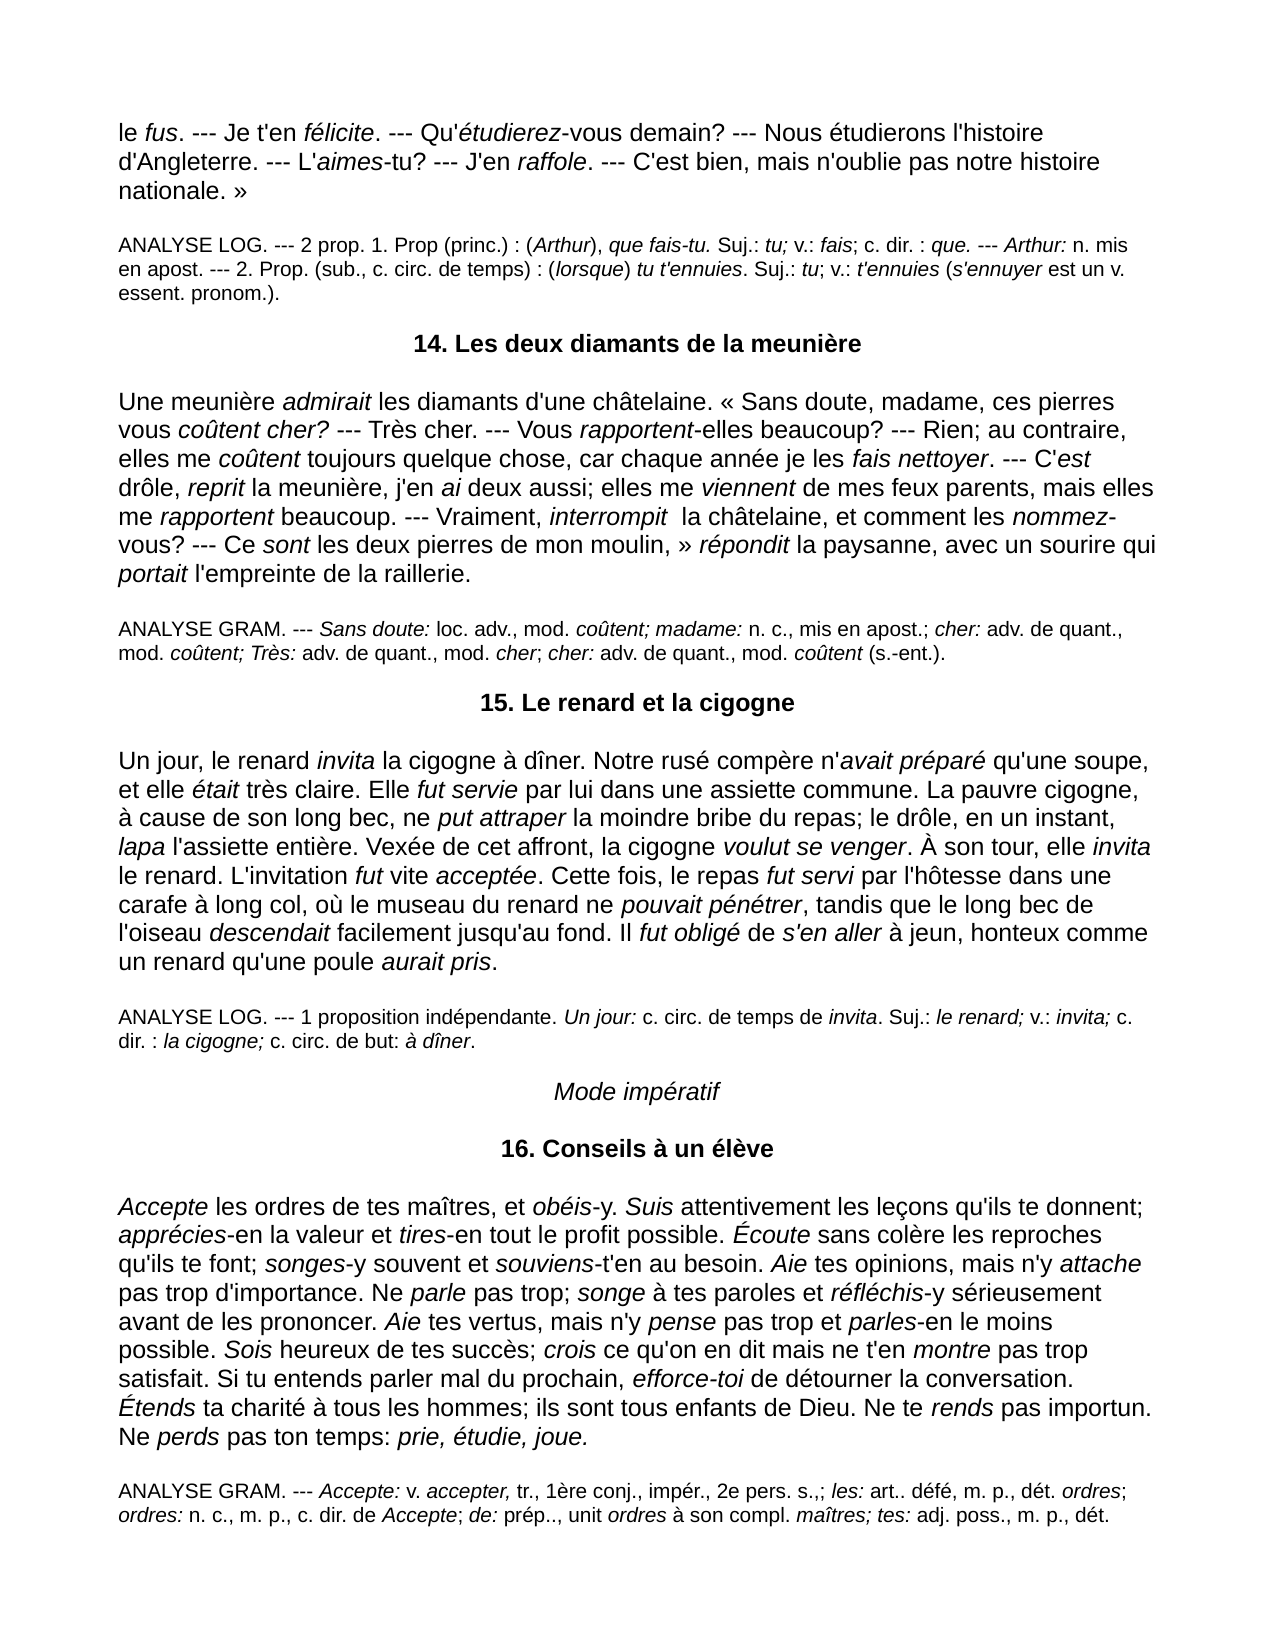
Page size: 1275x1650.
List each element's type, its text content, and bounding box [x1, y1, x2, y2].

text Accepte les ordres de tes maîtres, et obéis-y. Suis attentivement les leçons qu'ils te donnent; apprécies-en la valeur et tires-en tout le profit possible. Écoute sans colère les reproches qu'ils te font; songes-y souvent et souviens-t'en au besoin. Aie tes opinions, mais n'y attache pas trop d'importance. Ne parle pas trop; songe à tes paroles et réfléchis-y sérieusement avant de les prononcer. Aie tes vertus, mais n'y pense pas trop et parles-en le moins possible. Sois heureux de tes succès; crois ce qu'on en dit mais ne t'en montre pas trop satisfait. Si tu entends parler mal du prochain, efforce-toi de détourner la conversation. Étends ta charité à tous les hommes; ils sont tous enfants de Dieu. Ne te rends pas importun. Ne perds pas ton temps: prie, étudie, joue. [118, 1191, 1157, 1450]
text Un jour, le renard invita la cigogne à dîner. Notre rusé compère n'avait préparé qu'une soupe, et elle était très claire. Elle fut servie par lui dans une assiette commune. La pauvre cigogne, à cause de son long bec, ne put attraper la moindre bribe du repas; le drôle, en un instant, lapa l'assiette entière. Vexée de cet affront, la cigogne voulut se venger. À son tour, elle invita le renard. L'invitation fut vite acceptée. Cette fois, le repas fut servi par l'hôtesse dans une carafe à long col, où le museau du renard ne pouvait pénétrer, tandis que le long bec de l'oiseau descendait facilement jusqu'au fond. Il fut obligé de s'en aller à jeun, honteux comme un renard qu'une poule aurait pris. [118, 746, 1157, 976]
text ANALYSE GRAM. --- Sans doute: loc. adv., mod. coûtent; madame: n. c., mis en apost.; cher: adv. de quant., mod. coûtent; Très: adv. de quant., mod. cher; cher: adv. de quant., mod. coûtent (s.-ent.). [118, 616, 1157, 664]
text 14. Les deux diamants de la meunière [118, 329, 1157, 358]
text ANALYSE GRAM. --- Accepte: v. accepter, tr., 1ère conj., impér., 2e pers. s.,; les: art.. défé, m. p., dét. ordres; ordres: n. c., m. p., c. dir. de Accepte; de: prép.., unit ordres à son compl. maîtres; tes: adj. poss., m. p., dét. [118, 1479, 1157, 1527]
text le fus. --- Je t'en félicite. --- Qu'étudierez-vous demain? --- Nous étudierons l'histoire d'Angleterre. --- L'aimes-tu? --- J'en raffole. --- C'est bien, mais n'oublie pas notre histoire nationale. » [118, 118, 1157, 204]
text 16. Conseils à un élève [118, 1134, 1157, 1163]
text ANALYSE LOG. --- 2 prop. 1. Prop (princ.) : (Arthur), que fais-tu. Suj.: tu; v.: fais; c. dir. : que. --- Arthur: n. mis en apost. --- 2. Prop. (sub., c. circ. de temps) : (lorsque) tu t'ennuies. Suj.: tu; v.: t'ennuies (s'ennuyer est un v. essent. pronom.). [118, 233, 1157, 305]
text ANALYSE LOG. --- 1 proposition indépendante. Un jour: c. circ. de temps de invita. Suj.: le renard; v.: invita; c. dir. : la cigogne; c. circ. de but: à dîner. [118, 1004, 1157, 1052]
text 15. Le renard et la cigogne [118, 688, 1157, 717]
text Une meunière admirait les diamants d'une châtelaine. « Sans doute, madame, ces pierres vous coûtent cher? --- Très cher. --- Vous rapportent-elles beaucoup? --- Rien; au contraire, elles me coûtent toujours quelque chose, car chaque année je les fais nettoyer. --- C'est drôle, reprit la meunière, j'en ai deux aussi; elles me viennent de mes feux parents, mais elles me rapportent beaucoup. --- Vraiment, interrompit la châtelaine, et comment les nommez-vous? --- Ce sont les deux pierres de mon moulin, » répondit la paysanne, avec un sourire qui portait l'empreinte de la raillerie. [118, 386, 1157, 588]
text Mode impératif [118, 1076, 1157, 1105]
